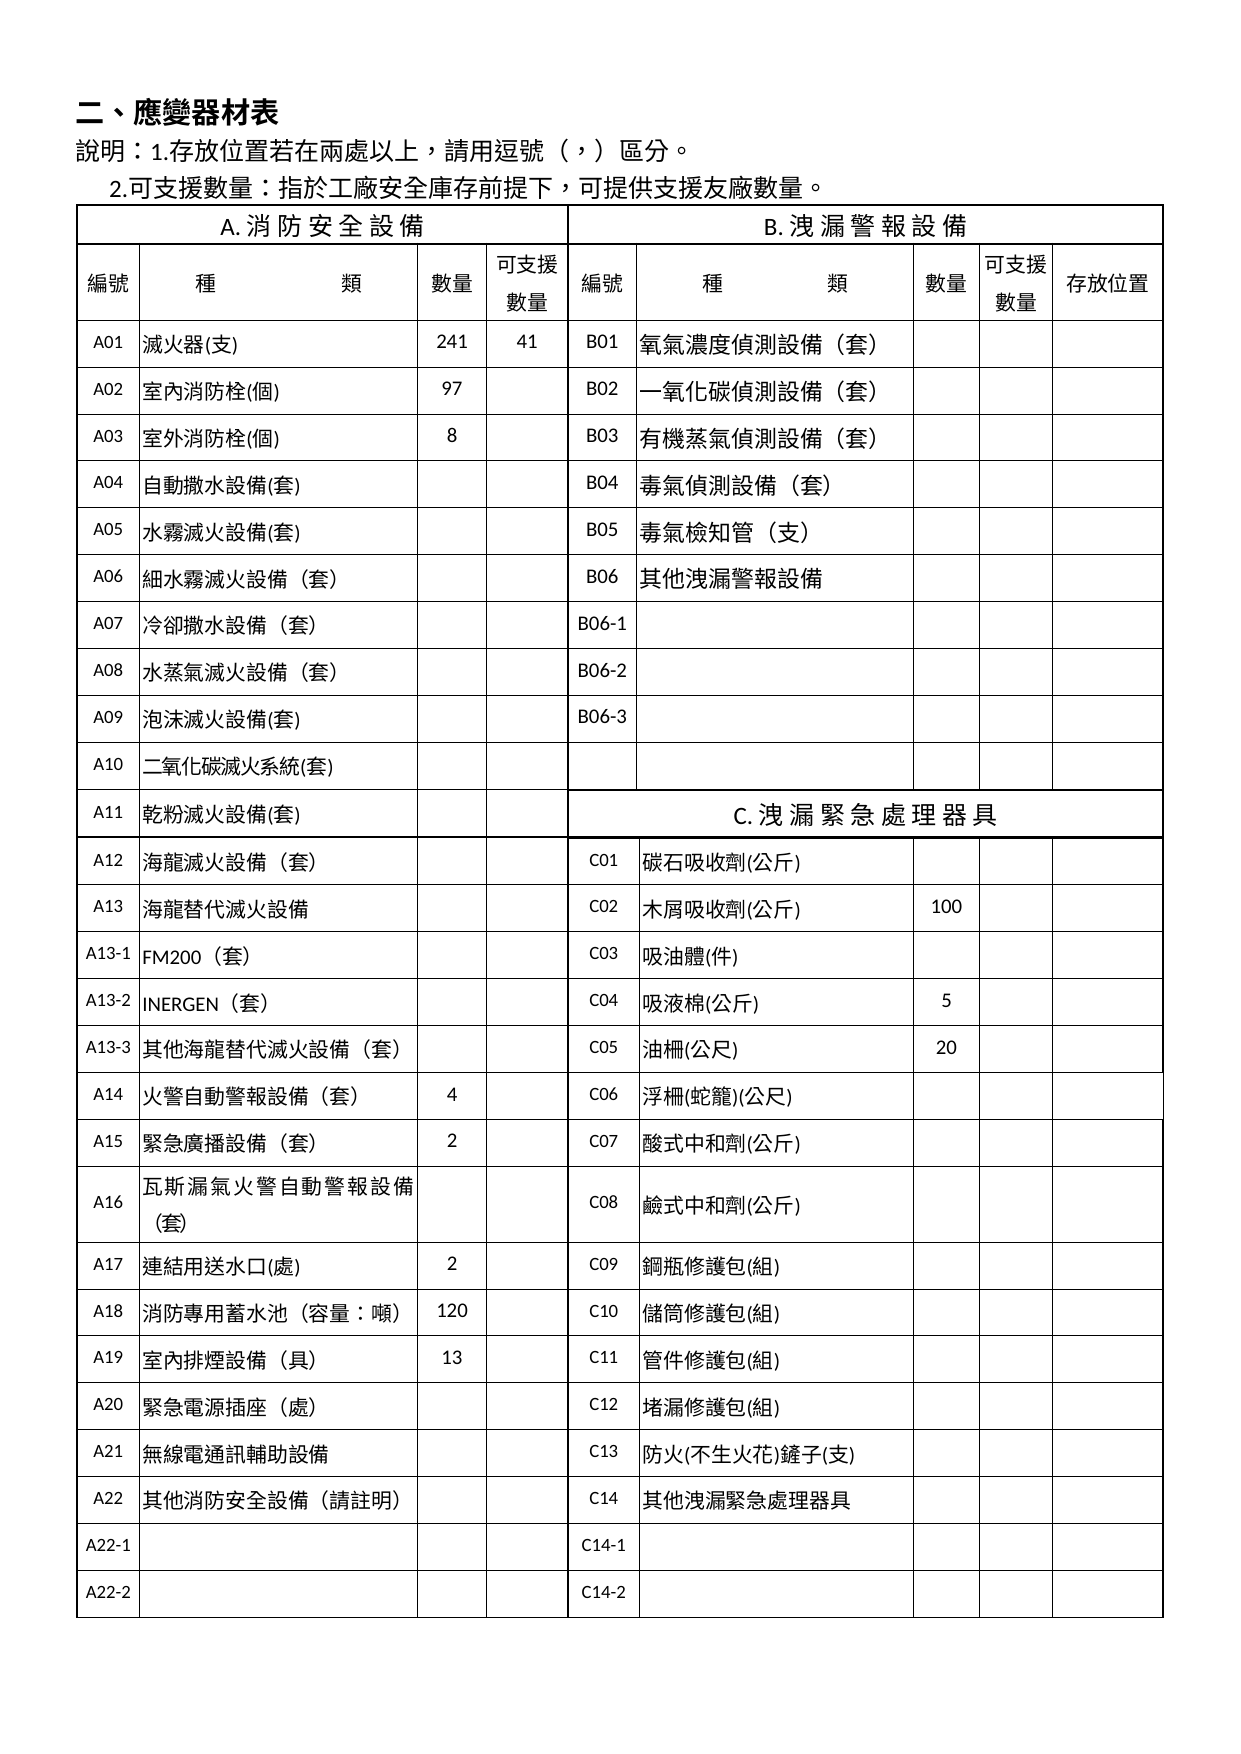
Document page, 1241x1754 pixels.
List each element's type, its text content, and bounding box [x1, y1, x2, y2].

table_cell 緊急廣播設備（套） [140, 1120, 417, 1166]
table_cell 消防專用蓄水池（容量：噸） [140, 1290, 417, 1335]
table_cell [637, 743, 913, 788]
table_cell A18 [78, 1290, 139, 1335]
table_cell [1053, 1336, 1162, 1382]
table_cell [1053, 1243, 1162, 1288]
table_cell 毒氣偵測設備（套） [637, 461, 913, 507]
table_cell [1053, 1026, 1162, 1072]
table_cell [914, 649, 979, 695]
table_cell 木屑吸收劑(公斤) [640, 885, 913, 931]
table_cell [980, 508, 1052, 554]
table_cell [418, 932, 486, 978]
table_cell 2 [418, 1120, 486, 1166]
table_cell [914, 1243, 979, 1288]
table_cell A14 [78, 1073, 139, 1119]
table_cell [418, 1477, 486, 1523]
table_cell [1053, 508, 1162, 554]
subtitle 說明：1.存放位置若在兩處以上，請用逗號（，）區分。 [75, 132, 1165, 168]
table_cell [487, 1243, 567, 1288]
table_cell [980, 1571, 1052, 1617]
table_cell B02 [569, 368, 636, 413]
table_cell C08 [569, 1167, 639, 1242]
table_cell [418, 461, 486, 507]
table_cell A12 [78, 838, 139, 884]
table_cell 120 [418, 1290, 486, 1335]
table_cell C09 [569, 1243, 639, 1288]
table_cell FM200（套） [140, 932, 417, 978]
table_cell [569, 743, 636, 788]
table_cell [1053, 979, 1162, 1025]
table_cell A16 [78, 1167, 139, 1242]
table_cell 浮柵(蛇籠)(公尺) [640, 1073, 913, 1119]
table_cell [980, 461, 1052, 507]
table_cell 可支援數量 [980, 245, 1052, 320]
table_cell C14 [569, 1477, 639, 1523]
table_cell 其他洩漏緊急處理器具 [640, 1477, 913, 1523]
table_cell 吸油體(件) [640, 932, 913, 978]
table_cell [1053, 461, 1162, 507]
table_cell [418, 696, 486, 742]
table_cell 二氧化碳滅火系統(套) [140, 743, 417, 788]
table_cell [487, 368, 567, 413]
table_cell [418, 649, 486, 695]
table_cell C14-1 [569, 1524, 639, 1570]
table_cell [914, 1120, 979, 1166]
table_cell [914, 1383, 979, 1429]
table_cell 乾粉滅火設備(套) [140, 790, 417, 836]
table_cell [487, 696, 567, 742]
table_cell [980, 321, 1052, 367]
table_cell [1053, 743, 1162, 788]
table_cell 儲筒修護包(組) [640, 1290, 913, 1335]
table_cell 細水霧滅火設備（套） [140, 555, 417, 601]
table_cell [418, 838, 486, 884]
table_cell A15 [78, 1120, 139, 1166]
table_cell [487, 1477, 567, 1523]
table_cell C06 [569, 1073, 639, 1119]
table_cell [1053, 1167, 1162, 1242]
table_cell 火警自動警報設備（套） [140, 1073, 417, 1119]
table_cell [487, 649, 567, 695]
table_cell [418, 508, 486, 554]
table_cell [980, 1430, 1052, 1476]
table_cell [418, 790, 486, 836]
table_cell 吸液棉(公斤) [640, 979, 913, 1025]
table_cell A22-2 [78, 1571, 139, 1617]
table_cell [1053, 1430, 1162, 1476]
table_cell 室內排煙設備（具） [140, 1336, 417, 1382]
table_cell [487, 508, 567, 554]
table_cell A13-3 [78, 1026, 139, 1072]
table_cell [487, 743, 567, 788]
table_cell A21 [78, 1430, 139, 1476]
table_cell [980, 979, 1052, 1025]
table_cell C07 [569, 1120, 639, 1166]
table_cell A22-1 [78, 1524, 139, 1570]
table_cell 無線電通訊輔助設備 [140, 1430, 417, 1476]
table_cell [980, 1524, 1052, 1570]
table_cell [980, 602, 1052, 648]
table_cell 泡沫滅火設備(套) [140, 696, 417, 742]
table_cell [637, 649, 913, 695]
table_cell 海龍替代滅火設備 [140, 885, 417, 931]
table_cell A13-2 [78, 979, 139, 1025]
table_cell A11 [78, 790, 139, 836]
table_cell A01 [78, 321, 139, 367]
table_cell [418, 1026, 486, 1072]
table_cell B05 [569, 508, 636, 554]
table_cell A17 [78, 1243, 139, 1288]
text 二、應變器材表 [75, 89, 1165, 132]
table_cell 滅火器(支) [140, 321, 417, 367]
table_cell [914, 415, 979, 460]
table_cell 其他洩漏警報設備 [637, 555, 913, 601]
table_cell [1053, 1524, 1162, 1570]
table_cell C12 [569, 1383, 639, 1429]
table_cell [487, 1026, 567, 1072]
table_cell A04 [78, 461, 139, 507]
table_cell [487, 461, 567, 507]
table_cell 數量 [418, 245, 486, 320]
table_cell A07 [78, 602, 139, 648]
table_cell 數量 [914, 245, 979, 320]
table_cell 緊急電源插座（處） [140, 1383, 417, 1429]
table_cell 碳石吸收劑(公斤) [640, 839, 913, 884]
table_cell [418, 1167, 486, 1242]
table_cell [487, 602, 567, 648]
table_cell [637, 602, 913, 648]
table_cell [914, 1167, 979, 1242]
table_cell [640, 1524, 913, 1570]
table_cell [914, 932, 979, 978]
table_cell 241 [418, 321, 486, 367]
table_cell [1053, 368, 1162, 413]
table_cell [980, 1073, 1052, 1119]
table_cell [980, 1026, 1052, 1072]
table_cell [487, 1336, 567, 1382]
table_cell 41 [487, 321, 567, 367]
table_cell C05 [569, 1026, 639, 1072]
table_cell [487, 790, 567, 836]
table_cell A10 [78, 743, 139, 788]
table_cell [487, 1571, 567, 1617]
table_cell A09 [78, 696, 139, 742]
table_cell [487, 1430, 567, 1476]
table_cell [1053, 1571, 1162, 1617]
table_cell C. 洩 漏 緊 急 處 理 器 具 [569, 791, 1162, 836]
table_cell 連結用送水口(處) [140, 1243, 417, 1288]
table_cell [418, 1524, 486, 1570]
table_cell B06-1 [569, 602, 636, 648]
table_cell B06-3 [569, 696, 636, 742]
table_cell [980, 1477, 1052, 1523]
table_cell [980, 368, 1052, 413]
table_cell [980, 743, 1052, 788]
table_cell 編號 [78, 245, 139, 320]
table_cell 水蒸氣滅火設備（套） [140, 649, 417, 695]
table_cell [140, 1524, 417, 1570]
table_cell [980, 696, 1052, 742]
table_cell 97 [418, 368, 486, 413]
table_cell [418, 885, 486, 931]
table_cell A06 [78, 555, 139, 601]
table_cell [914, 602, 979, 648]
table_header A. 消 防 安 全 設 備 [78, 206, 567, 243]
table_cell 可支援 數量 [487, 245, 567, 320]
table_cell 存放位置 [1053, 245, 1162, 320]
table_header B. 洩 漏 警 報 設 備 [569, 206, 1162, 243]
table_cell C03 [569, 932, 639, 978]
table_cell [980, 415, 1052, 460]
table_cell [980, 1167, 1052, 1242]
subtitle 2.可支援數量：指於工廠安全庫存前提下，可提供支援友廠數量。 [75, 168, 1165, 204]
table_cell [980, 1120, 1052, 1166]
table_cell 管件修護包(組) [640, 1336, 913, 1382]
table_cell [1053, 1477, 1162, 1523]
table_cell 編號 [569, 245, 636, 320]
table_cell [914, 1477, 979, 1523]
table_cell 5 [914, 979, 979, 1025]
table_cell 一氧化碳偵測設備（套） [637, 368, 913, 413]
table_cell [1053, 885, 1162, 931]
table_cell [980, 1290, 1052, 1335]
table_cell [418, 1571, 486, 1617]
table_cell [1053, 555, 1162, 601]
table_cell [914, 321, 979, 367]
table_cell A05 [78, 508, 139, 554]
table_cell A13-1 [78, 932, 139, 978]
table_cell C13 [569, 1430, 639, 1476]
table_cell [487, 885, 567, 931]
table_cell INERGEN（套） [140, 979, 417, 1025]
table_cell B04 [569, 461, 636, 507]
table_cell [980, 885, 1052, 931]
table_cell 氧氣濃度偵測設備（套） [637, 321, 913, 367]
table_cell [1053, 1383, 1162, 1429]
table_cell [487, 1290, 567, 1335]
table_cell 室內消防栓(個) [140, 368, 417, 413]
table_cell 毒氣檢知管（支） [637, 508, 913, 554]
table_cell [487, 838, 567, 884]
table_cell 防火(不生火花)鏟子(支) [640, 1430, 913, 1476]
table_cell A13 [78, 885, 139, 931]
table_cell [914, 1571, 979, 1617]
table_cell A02 [78, 368, 139, 413]
table_cell [914, 461, 979, 507]
table_cell 堵漏修護包(組) [640, 1383, 913, 1429]
table_cell [418, 555, 486, 601]
table_cell [418, 1430, 486, 1476]
table_cell A19 [78, 1336, 139, 1382]
table_cell [1053, 649, 1162, 695]
table_cell [487, 1167, 567, 1242]
table_cell [914, 743, 979, 788]
table_cell [418, 1383, 486, 1429]
table_cell C04 [569, 979, 639, 1025]
table_cell 8 [418, 415, 486, 460]
table_cell [914, 555, 979, 601]
table_cell [980, 932, 1052, 978]
table_cell 種 類 [637, 245, 913, 320]
table_cell C14-2 [569, 1571, 639, 1617]
table_cell C01 [569, 839, 639, 884]
table_cell [487, 932, 567, 978]
table_cell 13 [418, 1336, 486, 1382]
table_cell 海龍滅火設備（套） [140, 838, 417, 884]
table_cell 自動撒水設備(套) [140, 461, 417, 507]
table_cell 20 [914, 1026, 979, 1072]
table_cell [914, 696, 979, 742]
table_cell [980, 649, 1052, 695]
table_cell C11 [569, 1336, 639, 1382]
table_cell 種 類 [140, 245, 417, 320]
table_cell A03 [78, 415, 139, 460]
table_cell 100 [914, 885, 979, 931]
table_cell [1053, 415, 1162, 460]
table_cell [418, 743, 486, 788]
table_cell 冷卻撒水設備（套） [140, 602, 417, 648]
table_cell [487, 1120, 567, 1166]
table_cell A22 [78, 1477, 139, 1523]
table_cell [487, 1073, 567, 1119]
table_cell [914, 1524, 979, 1570]
table_cell [980, 839, 1052, 884]
table_cell 油柵(公尺) [640, 1026, 913, 1072]
table_cell 其他消防安全設備（請註明） [140, 1477, 417, 1523]
table_cell A20 [78, 1383, 139, 1429]
table_cell B06 [569, 555, 636, 601]
table_cell 其他海龍替代滅火設備（套） [140, 1026, 417, 1072]
table_cell 水霧滅火設備(套) [140, 508, 417, 554]
table_cell [1053, 321, 1162, 367]
table_cell [980, 555, 1052, 601]
table_cell [1053, 839, 1162, 884]
table_cell [914, 1336, 979, 1382]
table_cell B06-2 [569, 649, 636, 695]
table_cell [1053, 1073, 1163, 1119]
table_cell 瓦斯漏氣火警自動警報設備（套） [140, 1167, 417, 1242]
table_cell [637, 696, 913, 742]
table_cell [640, 1571, 913, 1617]
table_cell [980, 1383, 1052, 1429]
table_cell [980, 1336, 1052, 1382]
table_cell [1053, 696, 1162, 742]
table_cell 鹼式中和劑(公斤) [640, 1167, 913, 1242]
table_cell B01 [569, 321, 636, 367]
table_cell 2 [418, 1243, 486, 1288]
table_cell [418, 979, 486, 1025]
table_cell [487, 555, 567, 601]
table_cell [487, 415, 567, 460]
table_cell [980, 1243, 1052, 1288]
table_cell [914, 368, 979, 413]
table_cell C02 [569, 885, 639, 931]
table_cell [1053, 1290, 1162, 1335]
table_cell B03 [569, 415, 636, 460]
table_cell [140, 1571, 417, 1617]
table_cell [1053, 932, 1162, 978]
table_cell [914, 1073, 979, 1119]
table_cell [487, 979, 567, 1025]
table_cell [914, 1290, 979, 1335]
table_cell 鋼瓶修護包(組) [640, 1243, 913, 1288]
table_cell C10 [569, 1290, 639, 1335]
table_cell [1053, 1120, 1162, 1166]
table_cell 有機蒸氣偵測設備（套） [637, 415, 913, 460]
table_cell 酸式中和劑(公斤) [640, 1120, 913, 1166]
table_cell [914, 1430, 979, 1476]
table_cell [914, 508, 979, 554]
table_cell [487, 1383, 567, 1429]
table_cell 4 [418, 1073, 486, 1119]
table_cell [487, 1524, 567, 1570]
table_cell A08 [78, 649, 139, 695]
table_cell [914, 839, 979, 884]
table_cell [1053, 602, 1162, 648]
table_cell [418, 602, 486, 648]
table_cell 室外消防栓(個) [140, 415, 417, 460]
